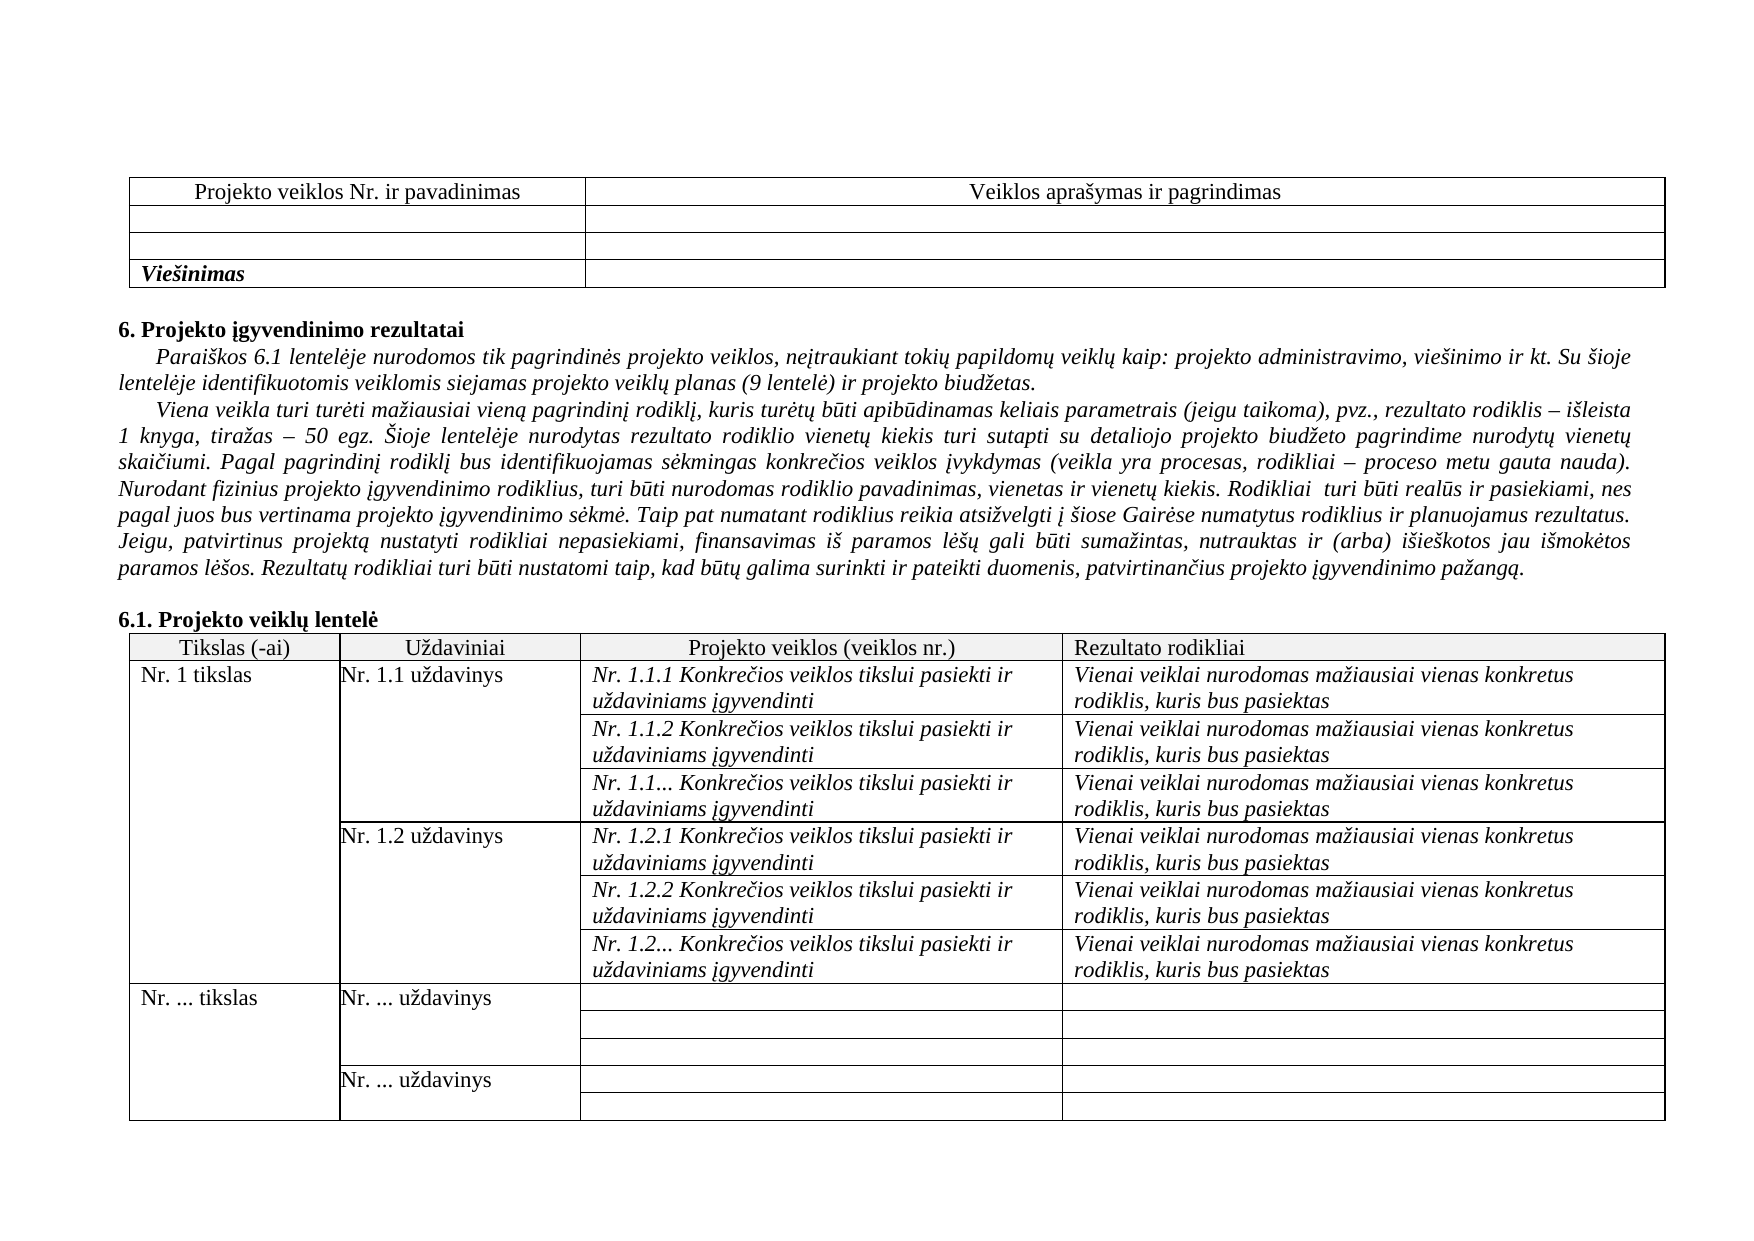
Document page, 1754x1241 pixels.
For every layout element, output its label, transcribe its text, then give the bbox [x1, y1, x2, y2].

table_header Tikslas (-ai) [130, 634, 339, 660]
table_cell Vienai veiklai nurodomas mažiausiai vienas konkretus rodiklis, kuris bus pasiektas [1063, 876, 1664, 929]
table_cell Nr. ... uždavinys [341, 984, 580, 1065]
table_header Uždaviniai [341, 634, 580, 660]
table_cell [1063, 1093, 1664, 1120]
table_cell Nr. 1 tikslas [130, 661, 339, 983]
text 6.1. Projekto veiklų lentelė [118, 606, 1636, 633]
table_cell [581, 1066, 1062, 1092]
table_cell Vienai veiklai nurodomas mažiausiai vienas konkretus rodiklis, kuris bus pasiektas [1063, 769, 1664, 821]
table_cell Nr. 1.2.2 Konkrečios veiklos tikslui pasiekti ir uždaviniams įgyvendinti [581, 876, 1062, 929]
table_header Rezultato rodikliai [1063, 634, 1664, 660]
table_cell [1063, 1011, 1664, 1037]
table_cell [581, 1039, 1062, 1065]
table_cell [586, 206, 1664, 232]
table_cell Nr. 1.2 uždavinys [341, 823, 580, 983]
table_cell Nr. 1.1.1 Konkrečios veiklos tikslui pasiekti ir uždaviniams įgyvendinti [581, 661, 1062, 714]
table_cell Nr. 1.1.2 Konkrečios veiklos tikslui pasiekti ir uždaviniams įgyvendinti [581, 715, 1062, 768]
table_cell [586, 260, 1664, 287]
text Viena veikla turi turėti mažiausiai vieną pagrindinį rodiklį, kuris turėtų būti apibūdinamas keliais parametrais (jeigu taikoma), pvz., rezultato rodiklis – išleista 1 knyga, tiražas – 50 egz. Šioje lentelėje nurodytas rezultato rodiklio vienetų kiekis turi sutapti su detaliojo projekto biudžeto pagrindime nurodytų vienetų skaičiumi. Pagal pagrindinį rodiklį bus identifikuojamas sėkmingas konkrečios veiklos įvykdymas (veikla yra procesas, rodikliai – proceso metu gauta nauda). Nurodant fizinius projekto įgyvendinimo rodiklius, turi būti nurodomas rodiklio pavadinimas, vienetas ir vienetų kiekis. Rodikliai turi būti realūs ir pasiekiami, nes pagal juos bus vertinama projekto įgyvendinimo sėkmė. Taip pat numatant rodiklius reikia atsižvelgti į šiose Gairėse numatytus rodiklius ir planuojamus rezultatus. Jeigu, patvirtinus projektą nustatyti rodikliai nepasiekiami, finansavimas iš paramos lėšų gali būti sumažintas, nutrauktas ir (arba) išieškotos jau išmokėtos paramos lėšos. Rezultatų rodikliai turi būti nustatomi taip, kad būtų galima surinkti ir pateikti duomenis, patvirtinančius projekto įgyvendinimo pažangą. [118, 396, 1636, 580]
table_cell Vienai veiklai nurodomas mažiausiai vienas konkretus rodiklis, kuris bus pasiektas [1063, 823, 1664, 875]
table_cell Vienai veiklai nurodomas mažiausiai vienas konkretus rodiklis, kuris bus pasiektas [1063, 715, 1664, 768]
table_cell [130, 206, 585, 232]
table_cell [130, 233, 585, 259]
table_cell Nr. ... uždavinys [341, 1066, 580, 1120]
table_cell Viešinimas [130, 260, 585, 287]
table_cell [1063, 1066, 1664, 1092]
table_header Veiklos aprašymas ir pagrindimas [586, 178, 1664, 204]
table_cell [1063, 1039, 1664, 1065]
table_cell [586, 233, 1664, 259]
table_header Projekto veiklos Nr. ir pavadinimas [130, 178, 585, 204]
text Paraiškos 6.1 lentelėje nurodomos tik pagrindinės projekto veiklos, neįtraukiant tokių papildomų veiklų kaip: projekto administravimo, viešinimo ir kt. Su šioje lentelėje identifikuotomis veiklomis siejamas projekto veiklų planas (9 lentelė) ir projekto biudžetas. [118, 343, 1636, 396]
table_header Projekto veiklos (veiklos nr.) [581, 634, 1062, 660]
text 6. Projekto įgyvendinimo rezultatai [118, 317, 1636, 343]
table_cell Nr. 1.1 uždavinys [341, 661, 580, 821]
table_cell [581, 1093, 1062, 1120]
table_cell [581, 984, 1062, 1010]
table_cell Vienai veiklai nurodomas mažiausiai vienas konkretus rodiklis, kuris bus pasiektas [1063, 930, 1664, 983]
table_cell Nr. 1.1... Konkrečios veiklos tikslui pasiekti ir uždaviniams įgyvendinti [581, 769, 1062, 821]
table_cell [581, 1011, 1062, 1037]
table_cell Nr. 1.2.1 Konkrečios veiklos tikslui pasiekti ir uždaviniams įgyvendinti [581, 823, 1062, 875]
table_cell Nr. 1.2... Konkrečios veiklos tikslui pasiekti ir uždaviniams įgyvendinti [581, 930, 1062, 983]
table_cell [1063, 984, 1664, 1010]
table_cell Nr. ... tikslas [130, 984, 339, 1120]
table_cell Vienai veiklai nurodomas mažiausiai vienas konkretus rodiklis, kuris bus pasiektas [1063, 661, 1664, 714]
